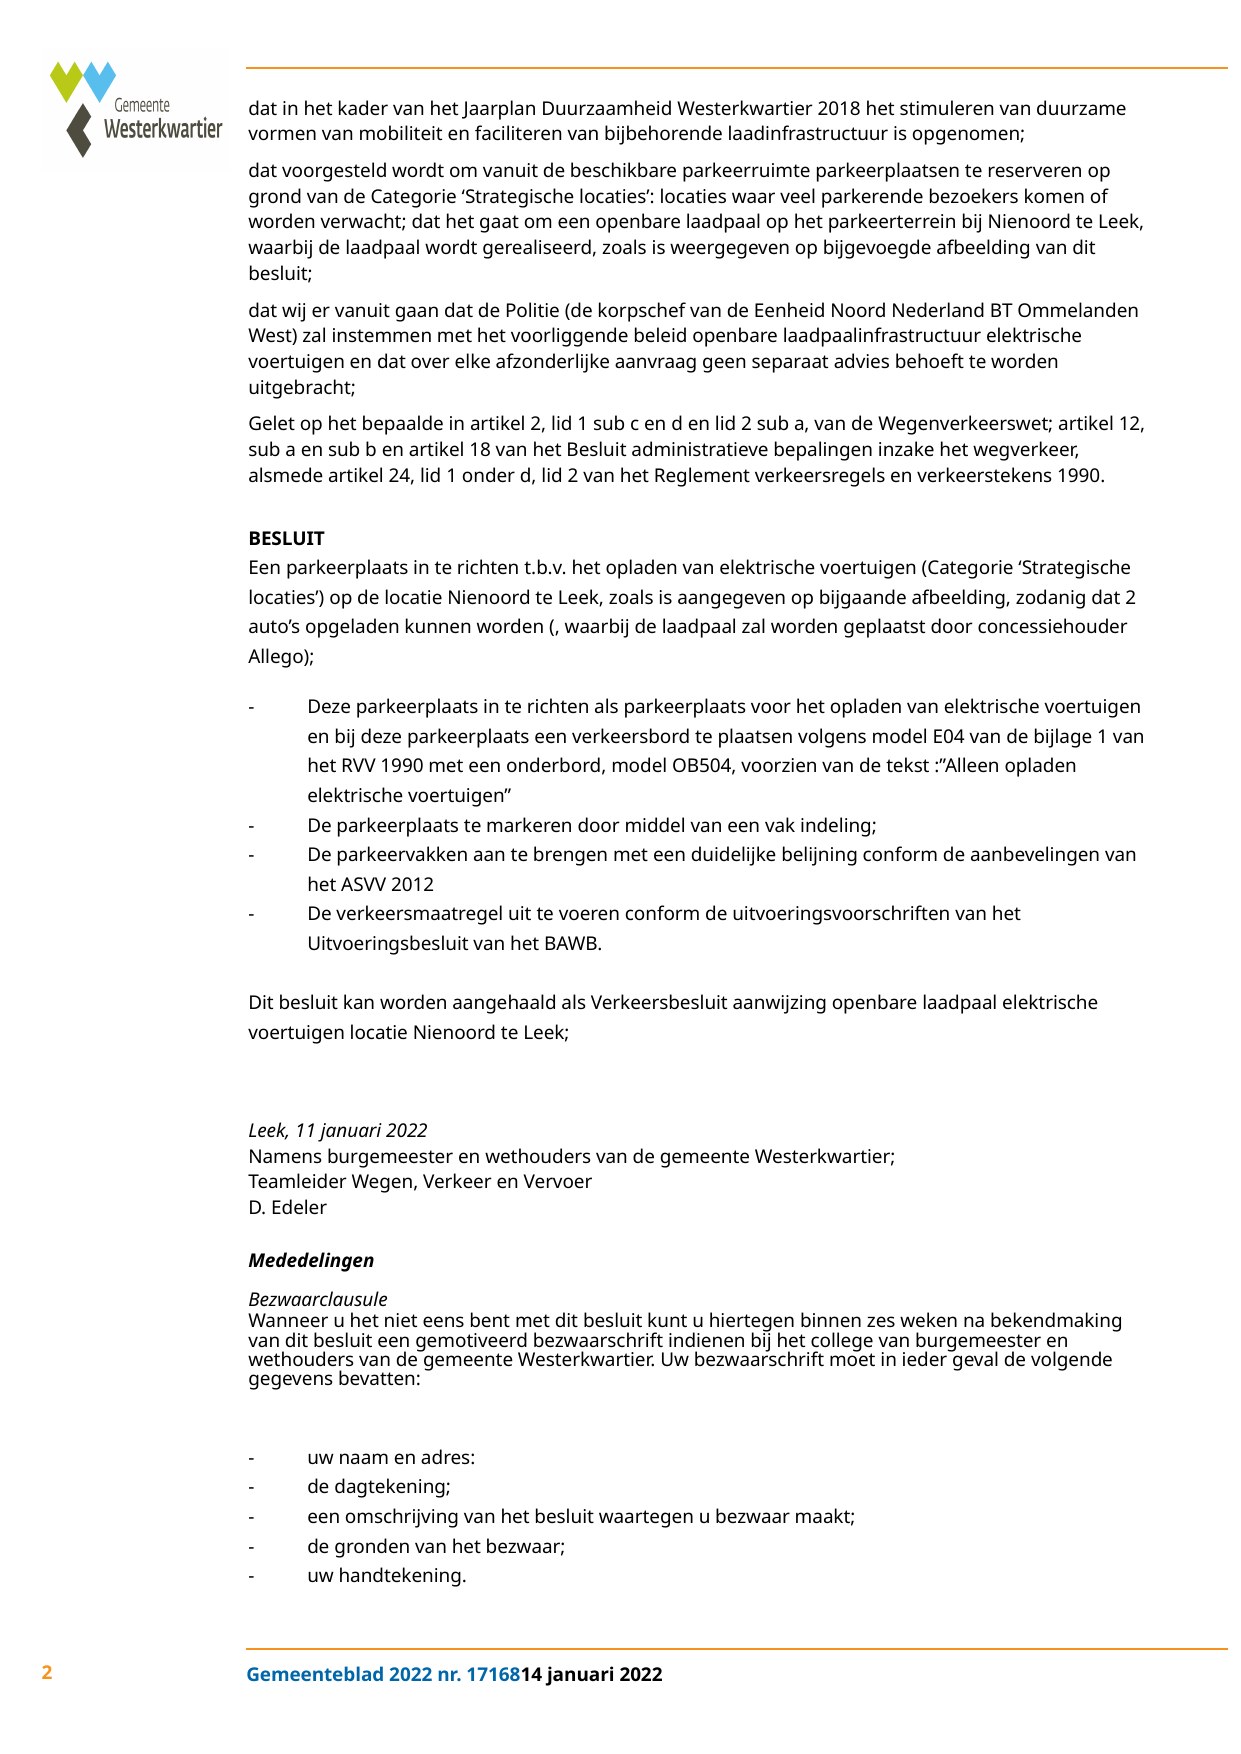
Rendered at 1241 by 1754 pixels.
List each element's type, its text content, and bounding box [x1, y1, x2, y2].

list een omschrijving van het besluit waartegen u bezwaar maakt; [248, 1503, 1152, 1529]
text Een parkeerplaats in te richten t.b.v. het opladen van elektrische voertuigen (Categorie ‘Strategische locaties’) op de locatie Nienoord te Leek, zoals is aangegeven op bijgaande afbeelding, zodanig dat 2 auto’s opgeladen kunnen worden (, waarbij de laadpaal zal worden geplaatst door concessiehouder Allego); [248, 554, 1152, 669]
picture [41, 47, 231, 172]
text dat voorgesteld wordt om vanuit de beschikbare parkeerruimte parkeerplaatsen te reserveren op grond van de Categorie ‘Strategische locaties’: locaties waar veel parkerende bezoekers komen of worden verwacht; dat het gaat om een openbare laadpaal op het parkeerterrein bij Nienoord te Leek, waarbij de laadpaal wordt gerealiseerd, zoals is weergegeven op bijgevoegde afbeelding van dit besluit; [248, 157, 1152, 286]
list De parkeerplaats te markeren door middel van een vak indeling; [248, 812, 1152, 838]
text Gelet op het bepaalde in artikel 2, lid 1 sub c en d en lid 2 sub a, van de Wegenverkeerswet; artikel 12, sub a en sub b en artikel 18 van het Besluit administratieve bepalingen inzake het wegverkeer, alsmede artikel 24, lid 1 onder d, lid 2 van het Reglement verkeersregels en verkeerstekens 1990. [248, 411, 1152, 488]
text dat wij er vanuit gaan dat de Politie (de korpschef van de Eenheid Noord Nederland BT Ommelanden West) zal instemmen met het voorliggende beleid openbare laadpaalinfrastructuur elektrische voertuigen en dat over elke afzonderlijke aanvraag geen separaat advies behoeft te worden uitgebracht; [248, 297, 1152, 400]
text Teamleider Wegen, Verkeer en Vervoer [248, 1169, 1152, 1194]
list De verkeersmaatregel uit te voeren conform de uitvoeringsvoorschriften van het Uitvoeringsbesluit van het BAWB. [248, 901, 1152, 956]
text dat in het kader van het Jaarplan Duurzaamheid Westerkwartier 2018 het stimuleren van duurzame vormen van mobiliteit en faciliteren van bijbehorende laadinfrastructuur is opgenomen; [248, 95, 1152, 146]
text BESLUIT [248, 525, 1152, 551]
text Wanneer u het niet eens bent met dit besluit kunt u hiertegen binnen zes weken na bekendmaking van dit besluit een gemotiveerd bezwaarschrift indienen bij het college van burgemeester en wethouders van de gemeente Westerkwartier. Uw bezwaarschrift moet in ieder geval de volgende gegevens bevatten: [248, 1312, 1152, 1389]
list de dagtekening; [248, 1474, 1152, 1499]
list uw handtekening. [248, 1562, 1152, 1588]
text Dit besluit kan worden aangehaald als Verkeersbesluit aanwijzing openbare laadpaal elektrische voertuigen locatie Nienoord te Leek; [248, 989, 1152, 1045]
text Bezwaarclausule [248, 1287, 1152, 1312]
list de gronden van het bezwaar; [248, 1533, 1152, 1558]
list Deze parkeerplaats in te richten als parkeerplaats voor het opladen van elektrische voertuigen en bij deze parkeerplaats een verkeersbord te plaatsen volgens model E04 van de bijlage 1 van het RVV 1990 met een onderbord, model OB504, voorzien van de tekst :”Alleen opladen elektrische voertuigen” [248, 693, 1152, 808]
text Namens burgemeester en wethouders van de gemeente Westerkwartier; [248, 1143, 1152, 1169]
text Leek, 11 januari 2022 [248, 1117, 1152, 1143]
list De parkeervakken aan te brengen met een duidelijke belijning conform de aanbevelingen van het ASVV 2012 [248, 841, 1152, 897]
text D. Edeler [248, 1194, 1152, 1220]
list uw naam en adres: [248, 1444, 1152, 1470]
text Mededelingen [248, 1247, 1152, 1273]
